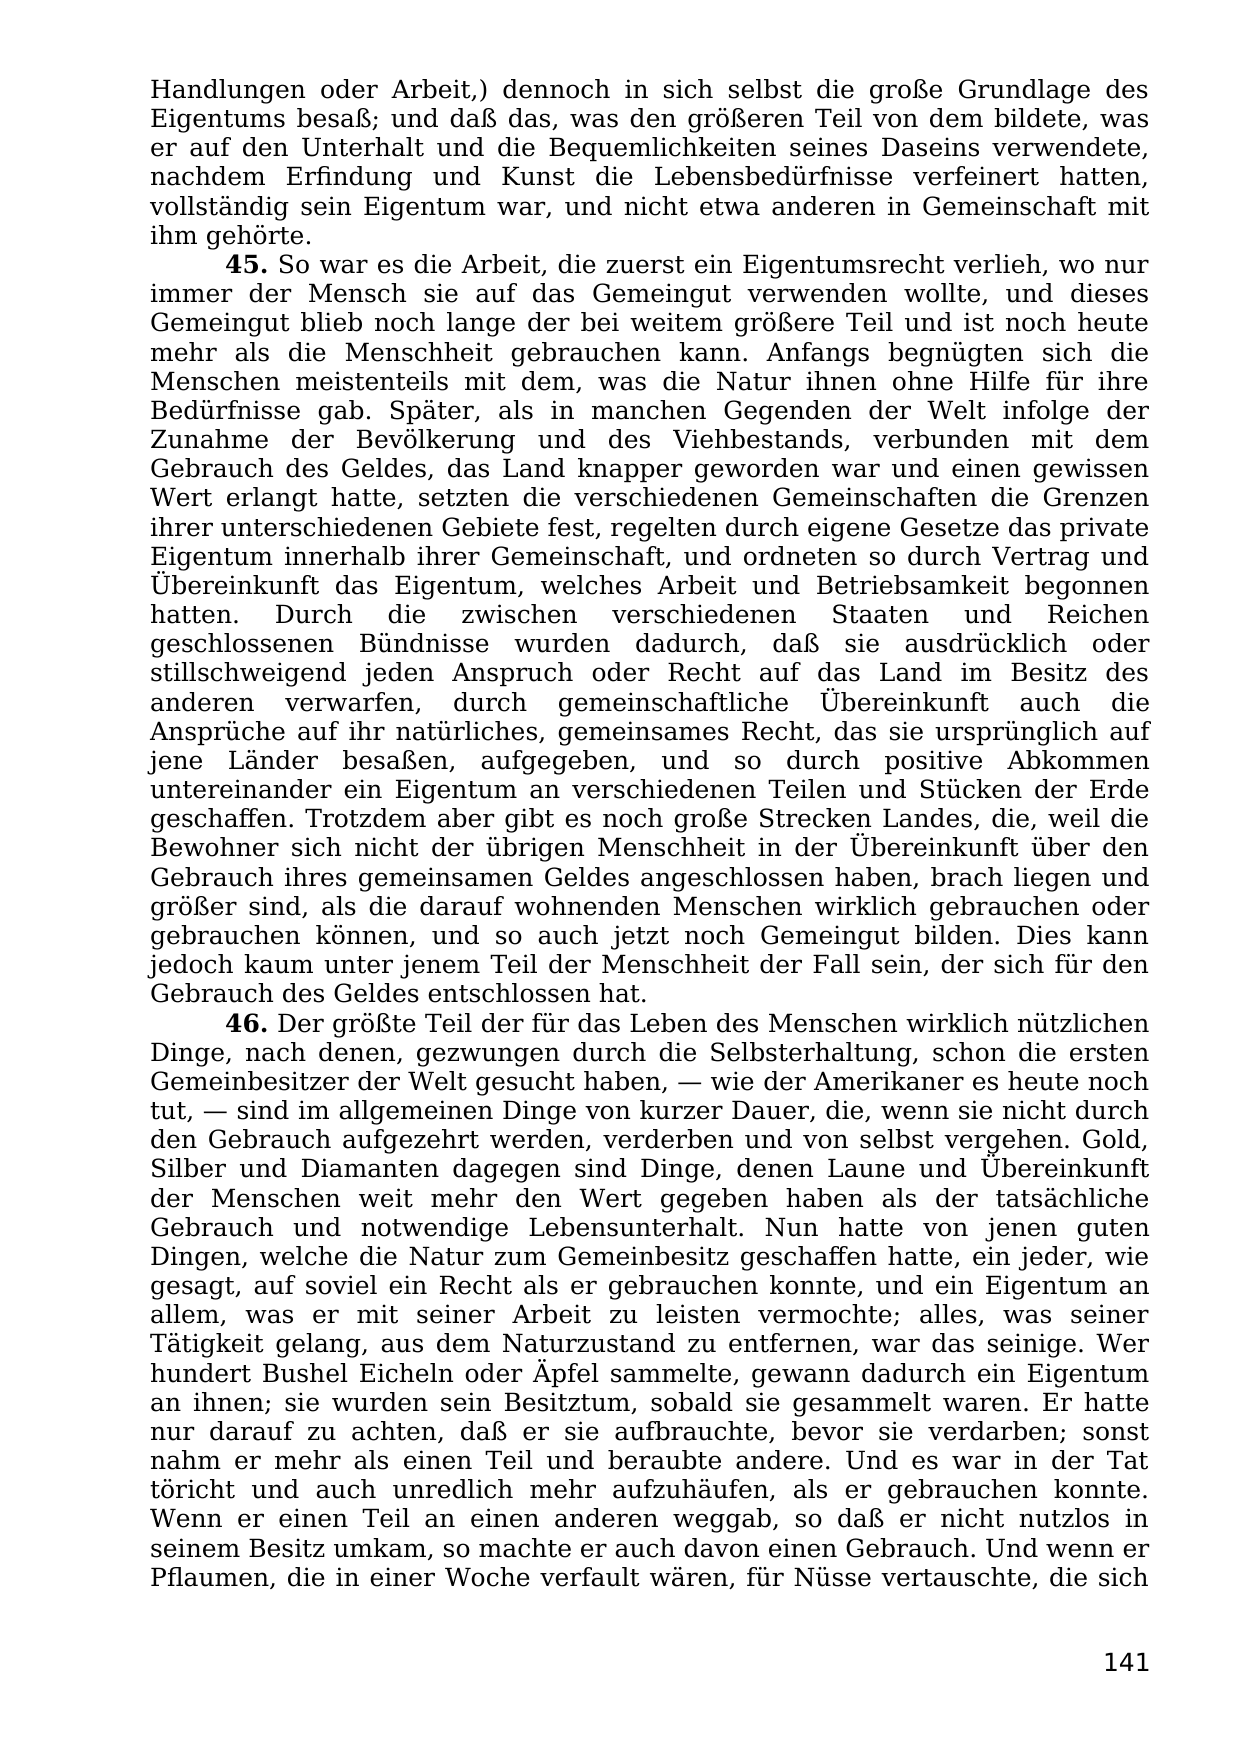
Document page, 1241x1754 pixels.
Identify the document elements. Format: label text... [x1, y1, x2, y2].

text 46. Der größte Teil der für das Leben des Menschen wirklich nützlichen Dinge, nach denen, gezwungen durch die Selbsterhaltung, schon die ersten Gemeinbesitzer der Welt gesucht haben, — wie der Amerikaner es heute noch tut, — sind im allgemeinen Dinge von kurzer Dauer, die, wenn sie nicht durch den Gebrauch aufgezehrt werden, verderben und von selbst vergehen. Gold, Silber und Diamanten dagegen sind Dinge, denen Laune und Übereinkunft der Menschen weit mehr den Wert gegeben haben als der tatsächliche Gebrauch und notwendige Lebensunterhalt. Nun hatte von jenen guten Dingen, welche die Natur zum Gemeinbesitz geschaffen hatte, ein jeder, wie gesagt, auf soviel ein Recht als er gebrauchen konnte, und ein Eigentum an allem, was er mit seiner Arbeit zu leisten vermochte; alles, was seiner Tätigkeit gelang, aus dem Naturzustand zu entfernen, war das seinige. Wer hundert Bushel Eicheln oder Äpfel sammelte, gewann dadurch ein Eigentum an ihnen; sie wurden sein Besitztum, sobald sie gesammelt waren. Er hatte nur darauf zu achten, daß er sie aufbrauchte, bevor sie verdarben; sonst nahm er mehr als einen Teil und beraubte andere. Und es war in der Tat töricht und auch unredlich mehr aufzuhäufen, als er gebrauchen konnte. Wenn er einen Teil an einen anderen weggab, so daß er nicht nutzlos in seinem Besitz umkam, so machte er auch davon einen Gebrauch. Und wenn er Pflaumen, die in einer Woche verfault wären, für Nüsse vertauschte, die sich [150, 1008, 1151, 1592]
text 45. So war es die Arbeit, die zuerst ein Eigentumsrecht verlieh, wo nur immer der Mensch sie auf das Gemeingut verwenden wollte, und dieses Gemeingut blieb noch lange der bei weitem größere Teil und ist noch heute mehr als die Menschheit gebrauchen kann. Anfangs begnügten sich die Menschen meistenteils mit dem, was die Natur ihnen ohne Hilfe für ihre Bedürfnisse gab. Später, als in manchen Gegenden der Welt infolge der Zunahme der Bevölkerung und des Viehbestands, verbunden mit dem Gebrauch des Geldes, das Land knapper geworden war und einen gewissen Wert erlangt hatte, setzten die verschiedenen Gemeinschaften die Grenzen ihrer unterschiedenen Gebiete fest, regelten durch eigene Gesetze das private Eigentum innerhalb ihrer Gemeinschaft, und ordneten so durch Vertrag und Übereinkunft das Eigentum, welches Arbeit und Betriebsamkeit begonnen hatten. Durch die zwischen verschiedenen Staaten und Reichen geschlossenen Bündnisse wurden dadurch, daß sie ausdrücklich oder stillschweigend jeden Anspruch oder Recht auf das Land im Besitz des anderen verwarfen, durch gemeinschaftliche Übereinkunft auch die Ansprüche auf ihr natürliches, gemeinsames Recht, das sie ursprünglich auf jene Länder besaßen, aufgegeben, und so durch positive Abkommen untereinander ein Eigentum an verschiedenen Teilen und Stücken der Erde geschaffen. Trotzdem aber gibt es noch große Strecken Landes, die, weil die Bewohner sich nicht der übrigen Menschheit in der Übereinkunft über den Gebrauch ihres gemeinsamen Geldes angeschlossen haben, brach liegen und größer sind, als die darauf wohnenden Menschen wirklich gebrauchen oder gebrauchen können, und so auch jetzt noch Gemeingut bilden. Dies kann jedoch kaum unter jenem Teil der Menschheit der Fall sein, der sich für den Gebrauch des Geldes entschlossen hat. [150, 250, 1151, 1008]
text Handlungen oder Arbeit,) dennoch in sich selbst die große Grundlage des Eigentums besaß; und daß das, was den größeren Teil von dem bildete, was er auf den Unterhalt und die Bequemlichkeiten seines Daseins verwendete, nachdem Erfindung und Kunst die Lebensbedürfnisse verfeinert hatten, vollständig sein Eigentum war, und nicht etwa anderen in Gemeinschaft mit ihm gehörte. [150, 75, 1151, 250]
